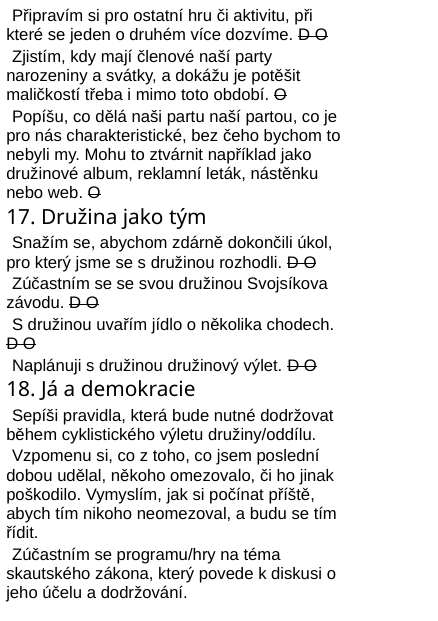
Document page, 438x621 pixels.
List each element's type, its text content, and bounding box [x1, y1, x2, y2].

text Zúčastním se programu/hry na téma skautského zákona, který povede k diskusi o jeho účelu a dodržování. [6, 544, 342, 602]
subtitle 18. Já a demokracie [6, 374, 431, 403]
text Naplánuji s družinou družinový výlet. D O [6, 355, 342, 374]
text Vzpomenu si, co z toho, co jsem poslední dobou udělal, někoho omezovalo, či ho jinak poškodilo. Vymyslím, jak si počínat příště, abych tím nikoho neomezoval, a budu se tím řídit. [6, 446, 342, 542]
subtitle 17. Družina jako tým [6, 202, 431, 231]
text Snažím se, abychom zdárně dokončili úkol, pro který jsme se s družinou rozhodli. D O [6, 233, 342, 272]
text S družinou uvařím jídlo o několika chodech. D O [6, 315, 342, 353]
text Sepíši pravidla, která bude nutné dodržovat během cyklistického výletu družiny/oddílu. [6, 405, 342, 444]
text Zjistím, kdy mají členové naší party narozeniny a svátky, a dokážu je potěšit maličkostí třeba i mimo toto období. O [6, 47, 342, 104]
text Připravím si pro ostatní hru či aktivitu, při které se jeden o druhém více dozvíme. D O [6, 6, 342, 44]
text Zúčastním se se svou družinou Svojsíkova závodu. D O [6, 274, 342, 312]
text Popíšu, co dělá naši partu naší partou, co je pro nás charakteristické, bez čeho bychom to nebyli my. Mohu to ztvárnit například jako družinové album, reklamní leták, nástěnku nebo web. O [6, 107, 342, 202]
